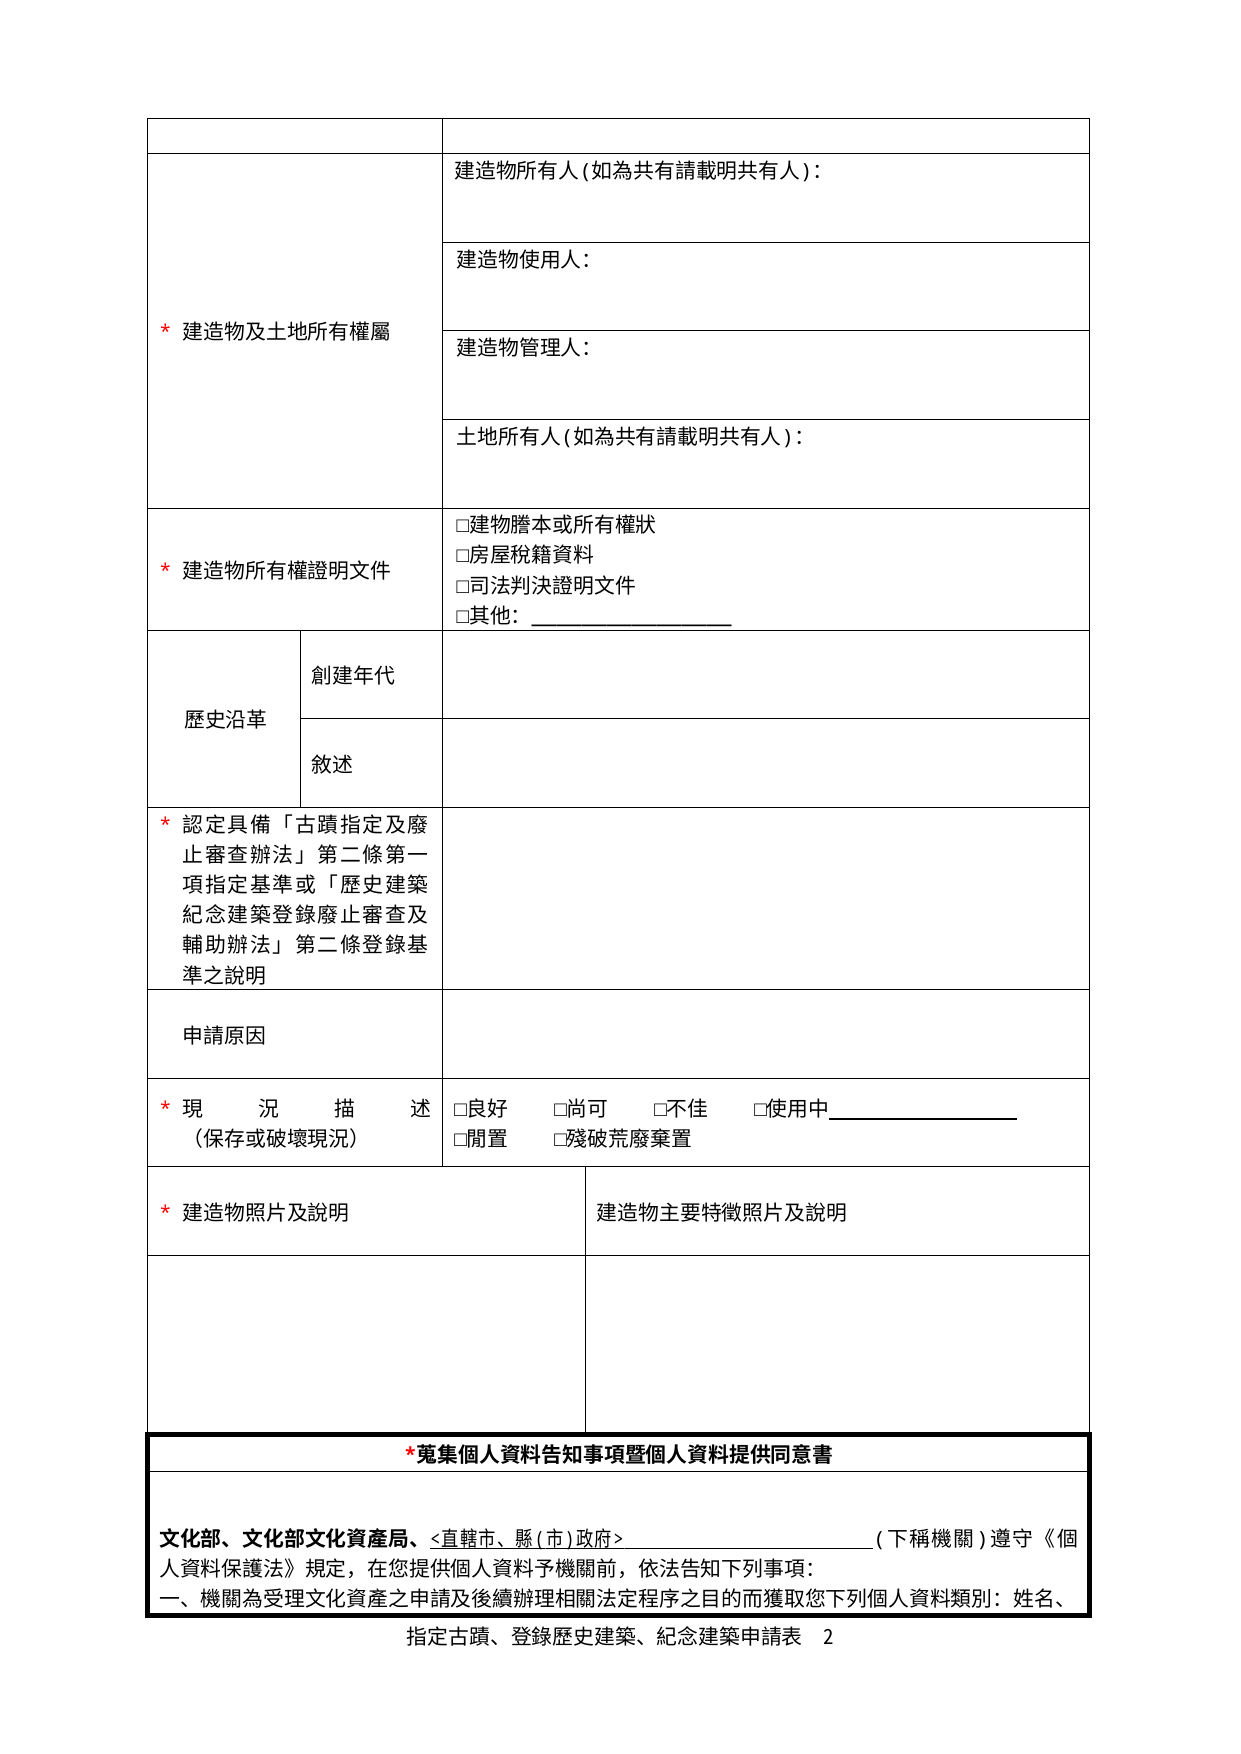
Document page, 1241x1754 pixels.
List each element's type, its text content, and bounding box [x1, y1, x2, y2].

table_cell 建造物照片及說明 [148, 1167, 585, 1255]
table_cell 土地所有人(如為共有請載明共有人)： [443, 420, 1089, 507]
table_cell 建造物所有權證明文件 [148, 509, 442, 630]
table_cell 建造物所有人(如為共有請載明共有人)： [443, 154, 1089, 242]
table_cell □良好 □尚可 □不佳 □使用中 □閒置 □殘破荒廢棄置 [443, 1079, 1089, 1166]
table_cell □建物謄本或所有權狀 □房屋稅籍資料 □司法判決證明文件 □其他：________________ [443, 509, 1089, 630]
table_cell [586, 1256, 1089, 1432]
table_cell [443, 719, 1089, 807]
table_cell 創建年代 [301, 631, 442, 718]
table_cell 文化部、文化部文化資產局、<直轄市、縣(市)政府> (下稱機關)遵守《個人資料保護法》規定，在您提供個人資料予機關前，依法告知下列事項： 一、機關為受理文化資產之申請及後續辦理相關法定程序之目的而獲取您下列個人資料類別：姓名、 [150, 1472, 1087, 1613]
table_cell 敘述 [301, 719, 442, 807]
table_cell 建造物及土地所有權屬 [148, 154, 442, 507]
table_cell [148, 119, 442, 153]
table_cell [443, 631, 1089, 718]
table_cell 建造物管理人： [443, 331, 1089, 419]
table_cell 認定具備「古蹟指定及廢止審查辦法」第二條第一項指定基準或「歷史建築紀念建築登錄廢止審查及輔助辦法」第二條登錄基準之說明 [148, 808, 442, 989]
table_cell 申請原因 [148, 990, 442, 1078]
table_cell 建造物使用人： [443, 243, 1089, 330]
table_cell [148, 1256, 585, 1432]
table_cell [443, 808, 1089, 989]
table_cell 歷史沿革 [148, 631, 300, 807]
table_cell 建造物主要特徵照片及說明 [586, 1167, 1089, 1255]
table_cell 現況描述 （保存或破壞現況） [148, 1079, 442, 1166]
table_cell *蒐集個人資料告知事項暨個人資料提供同意書 [150, 1437, 1087, 1471]
table_cell [443, 990, 1089, 1078]
table_cell [443, 119, 1089, 153]
